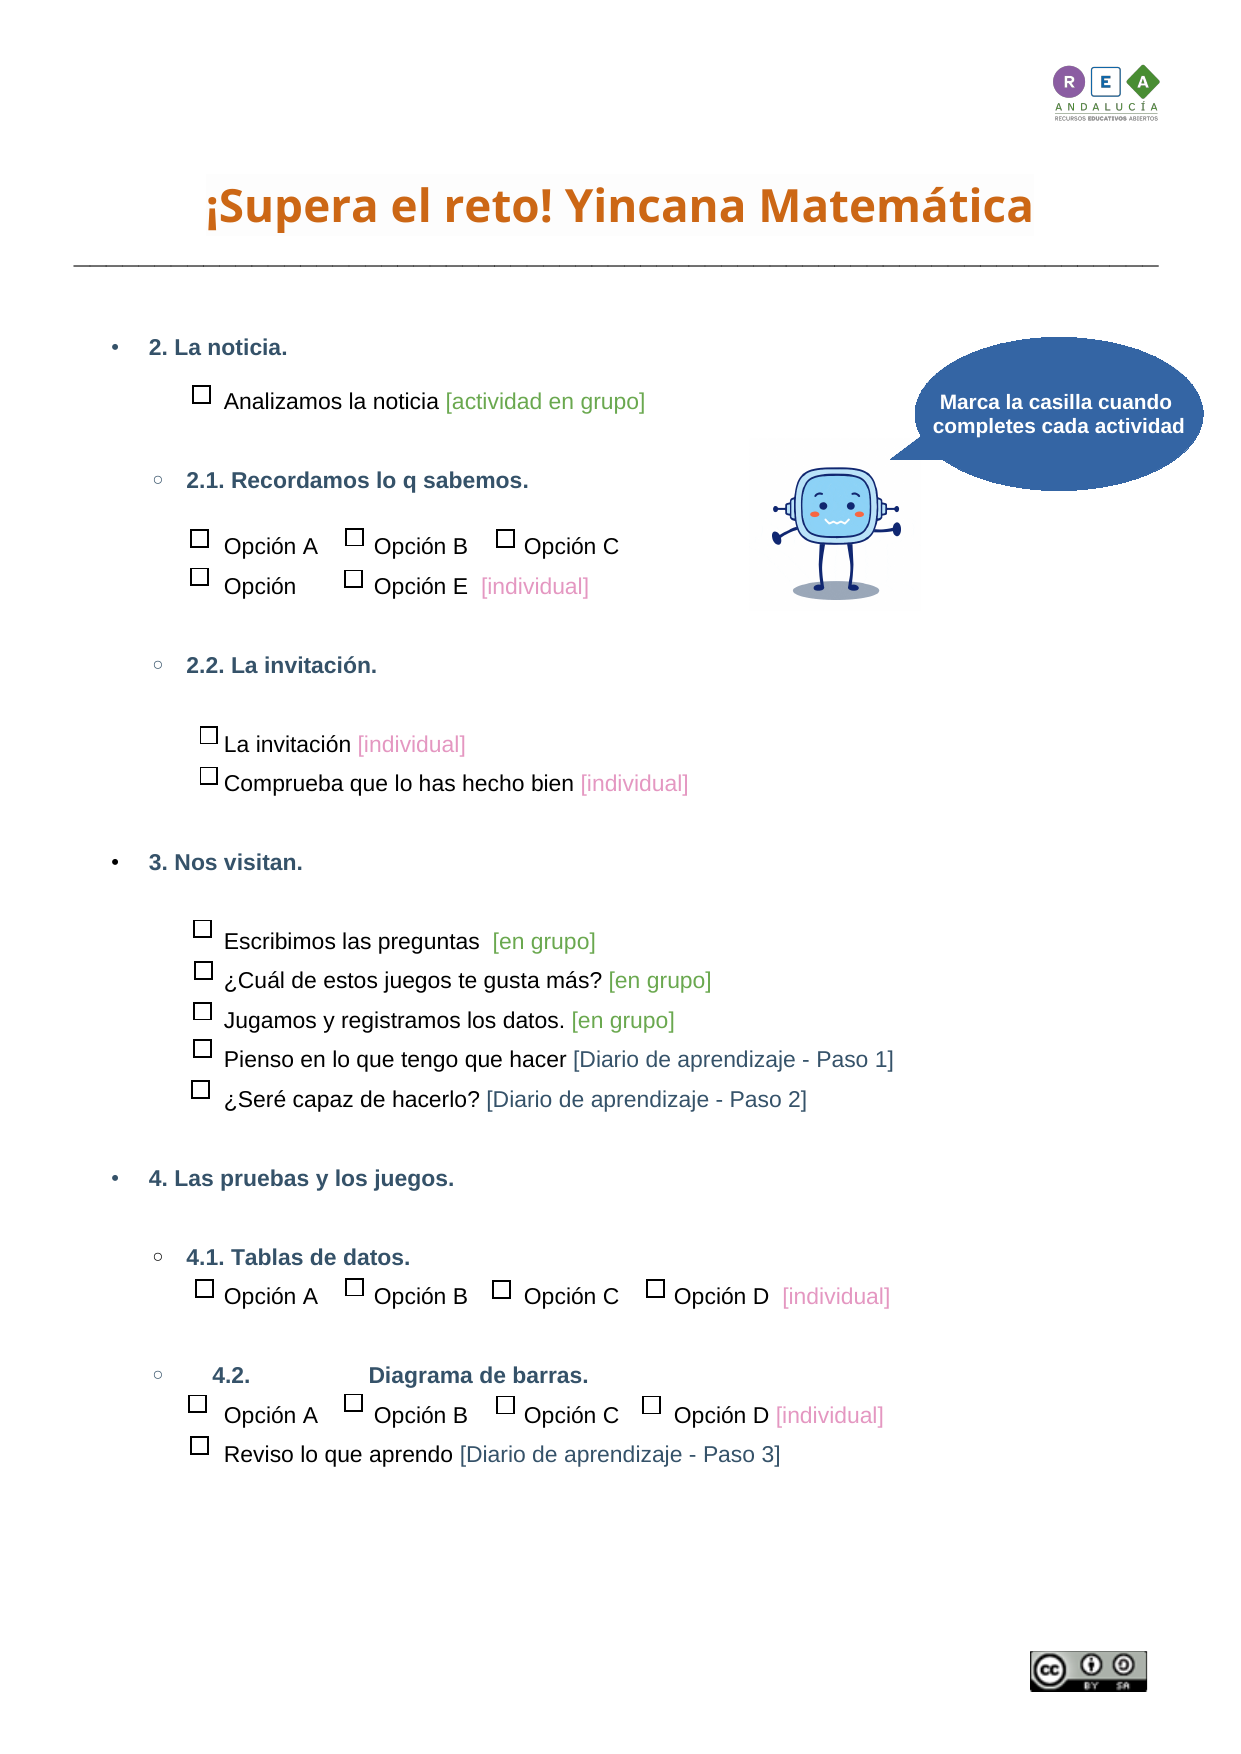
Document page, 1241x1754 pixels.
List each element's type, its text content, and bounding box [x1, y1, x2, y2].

list ¿Seré capaz de hacerlo? [Diario de aprendizaje - Paso 2] [186, 1086, 1166, 1112]
list 3. Nos visitan. [111, 849, 1166, 875]
list ¿Cuál de estos juegos te gusta más? [en grupo] [186, 967, 1166, 994]
list Analizamos la noticia [actividad en grupo] [186, 388, 922, 415]
list 2.1. Recordamos lo q sabemos. [149, 467, 749, 494]
picture [749, 438, 922, 611]
list Opción Opción E [individual] [186, 573, 749, 599]
list 4.2. Diagrama de barras. [149, 1362, 1166, 1388]
list Pienso en lo que tengo que hacer [Diario de aprendizaje - Paso 1] [186, 1046, 1166, 1073]
list Escribimos las preguntas [en grupo] [186, 928, 1166, 954]
list Opción A Opción B Opción C [186, 533, 749, 559]
list Jugamos y registramos los datos. [en grupo] [186, 1007, 1166, 1033]
list [922, 573, 1166, 599]
list La invitación [individual] [186, 731, 1166, 757]
list Comprueba que lo has hecho bien [individual] [186, 770, 1166, 796]
text ¡Supera el reto! Yincana Matemática [74, 174, 1166, 236]
picture [1048, 34, 1165, 151]
text ___________________________________________________________________ [74, 236, 1166, 270]
list 4.1. Tablas de datos. [149, 1244, 1166, 1270]
list [922, 467, 1166, 494]
list [922, 533, 1166, 559]
list 2. La noticia. [111, 334, 1166, 361]
list 2.2. La invitación. [149, 652, 1166, 678]
picture [1030, 1651, 1148, 1692]
list Opción A Opción B Opción C Opción D [individual] [186, 1283, 1166, 1309]
list 4. Las pruebas y los juegos. [111, 1165, 1166, 1191]
list Opción A Opción B Opción C Opción D [individual] Reviso lo que aprendo [Diario de aprendizaje - Paso 3] [186, 1402, 1166, 1467]
